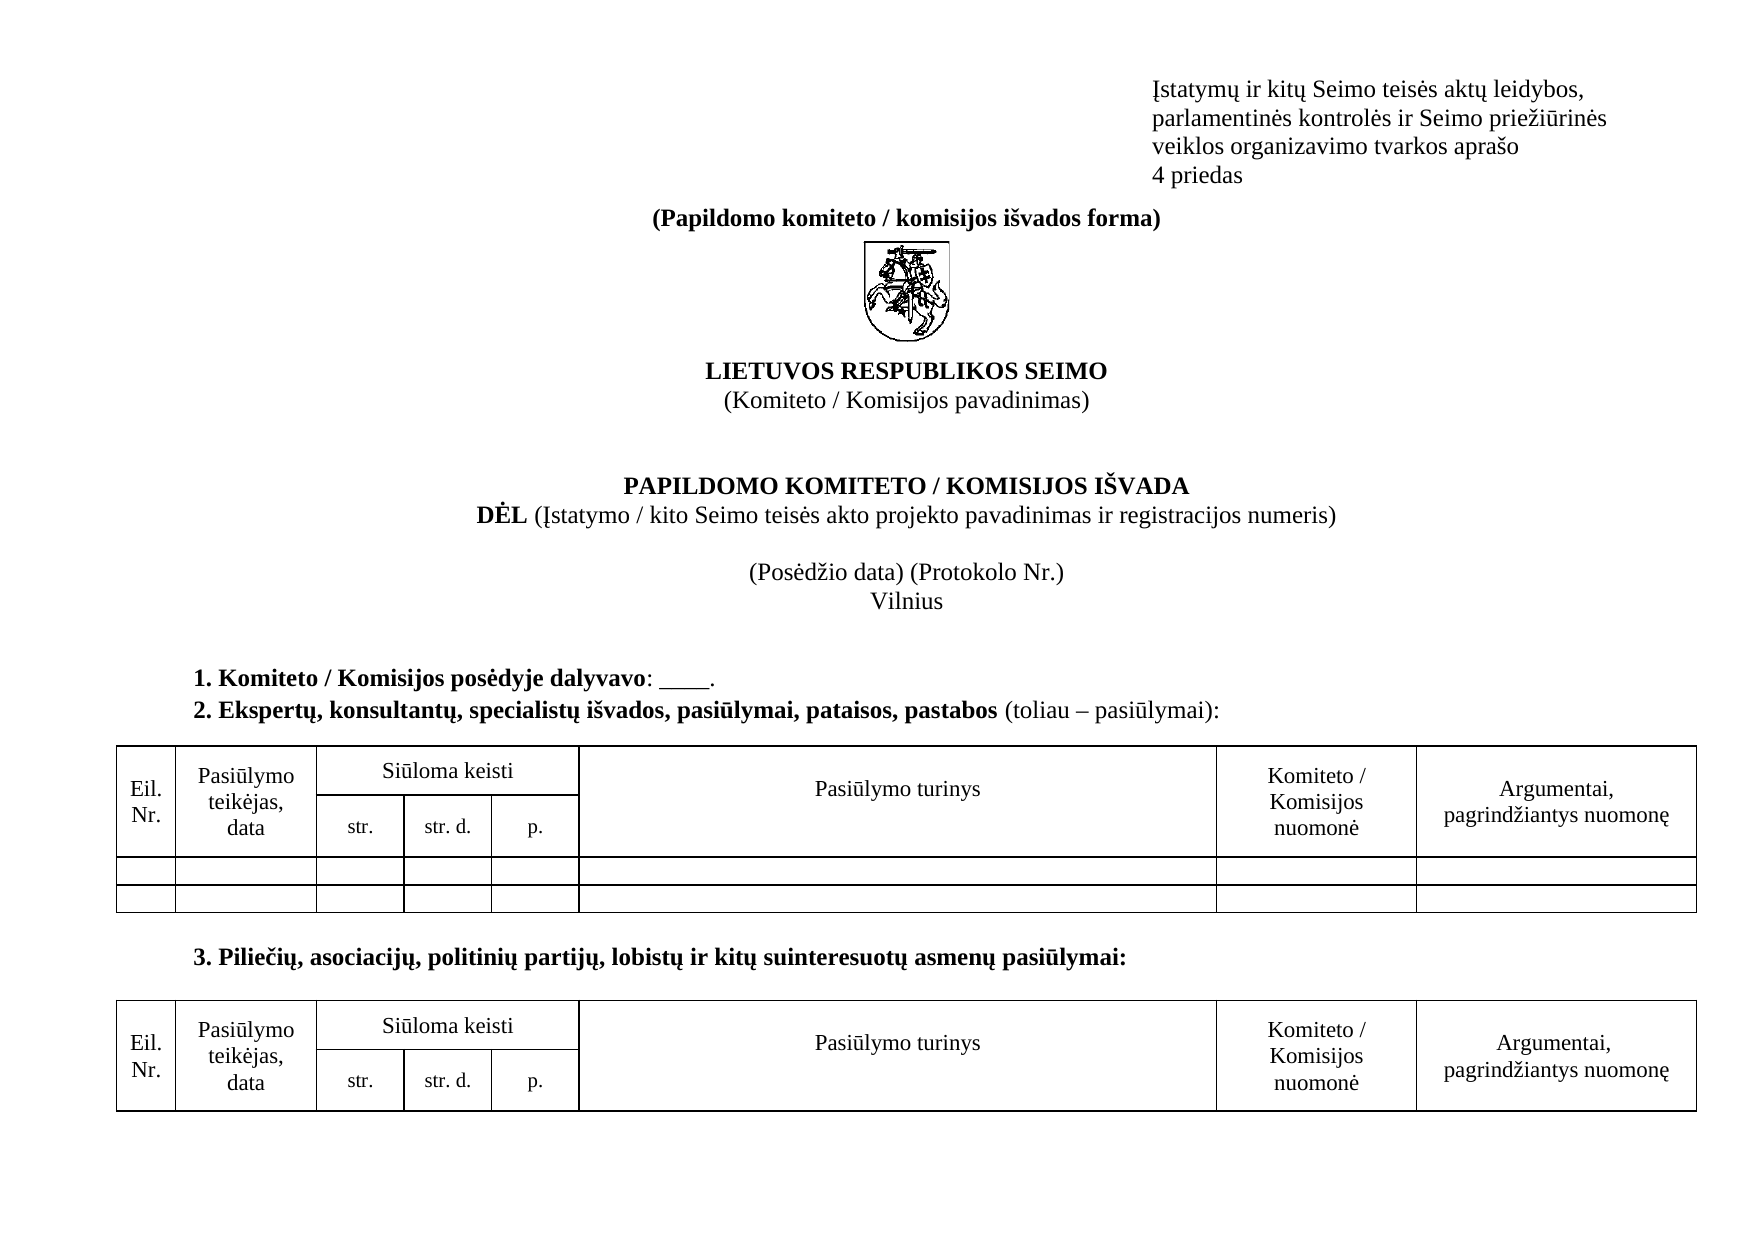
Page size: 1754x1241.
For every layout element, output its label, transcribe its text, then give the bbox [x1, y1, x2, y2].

text DĖL (Įstatymo / kito Seimo teisės akto projekto pavadinimas ir registracijos numeris) [118, 500, 1695, 528]
table_cell [1417, 858, 1696, 884]
table_cell str. [317, 1050, 403, 1110]
text 1. Komiteto / Komisijos posėdyje dalyvavo: ____. [118, 663, 1695, 691]
table_cell [405, 886, 491, 912]
table_cell [176, 858, 316, 884]
text Vilnius [118, 586, 1695, 615]
table_header Argumentai, pagrindžiantys nuomonę [1417, 747, 1696, 856]
table_cell str. [317, 796, 403, 856]
table_cell [1217, 858, 1416, 884]
table_cell [317, 886, 403, 912]
table_cell str. d. [405, 796, 491, 856]
text (Papildomo komiteto / komisijos išvados forma) [118, 203, 1695, 232]
table_header Komiteto / Komisijos nuomonė [1217, 747, 1416, 856]
table_cell [176, 886, 316, 912]
text 4 priedas [1152, 160, 1695, 189]
table_cell [317, 858, 403, 884]
table_cell [117, 858, 175, 884]
table_header Eil. Nr. [117, 1001, 175, 1110]
table_cell p. [492, 1050, 578, 1110]
table_header Pasiūlymo turinys [580, 747, 1216, 856]
text (Komiteto / Komisijos pavadinimas) [118, 385, 1695, 413]
text veiklos organizavimo tvarkos aprašo [1152, 131, 1695, 160]
table_cell [1217, 886, 1416, 912]
table_header Eil. Nr. [117, 747, 175, 856]
table_header Pasiūlymo teikėjas, data [176, 1001, 316, 1110]
text 2. Ekspertų, konsultantų, specialistų išvados, pasiūlymai, pataisos, pastabos (toliau – pasiūlymai): [118, 696, 1695, 724]
table_cell p. [492, 796, 578, 856]
table_header Siūloma keisti [317, 1001, 578, 1049]
text 3. Piliečių, asociacijų, politinių partijų, lobistų ir kitų suinteresuotų asmenų pasiūlymai: [118, 942, 1695, 971]
table_header Pasiūlymo teikėjas, data [176, 747, 316, 856]
table_header Siūloma keisti [317, 747, 578, 794]
table_cell [580, 886, 1216, 912]
table_cell [117, 886, 175, 912]
table_header Pasiūlymo turinys [580, 1001, 1216, 1110]
text Įstatymų ir kitų Seimo teisės aktų leidybos, [1152, 74, 1695, 103]
table_cell [492, 886, 578, 912]
table_cell str. d. [405, 1050, 491, 1110]
table_header Komiteto / Komisijos nuomonė [1217, 1001, 1416, 1110]
table_header Argumentai, pagrindžiantys nuomonę [1417, 1001, 1696, 1110]
table_cell [580, 858, 1216, 884]
table_cell [492, 858, 578, 884]
text parlamentinės kontrolės ir Seimo priežiūrinės [1152, 103, 1695, 131]
text PAPILDOMO KOMITETO / KOMISIJOS IŠVADA [118, 471, 1695, 500]
text (Posėdžio data) (Protokolo Nr.) [118, 557, 1695, 586]
table_cell [1417, 886, 1696, 912]
text LIETUVOS RESPUBLIKOS SEIMO [118, 356, 1695, 385]
table_cell [405, 858, 491, 884]
